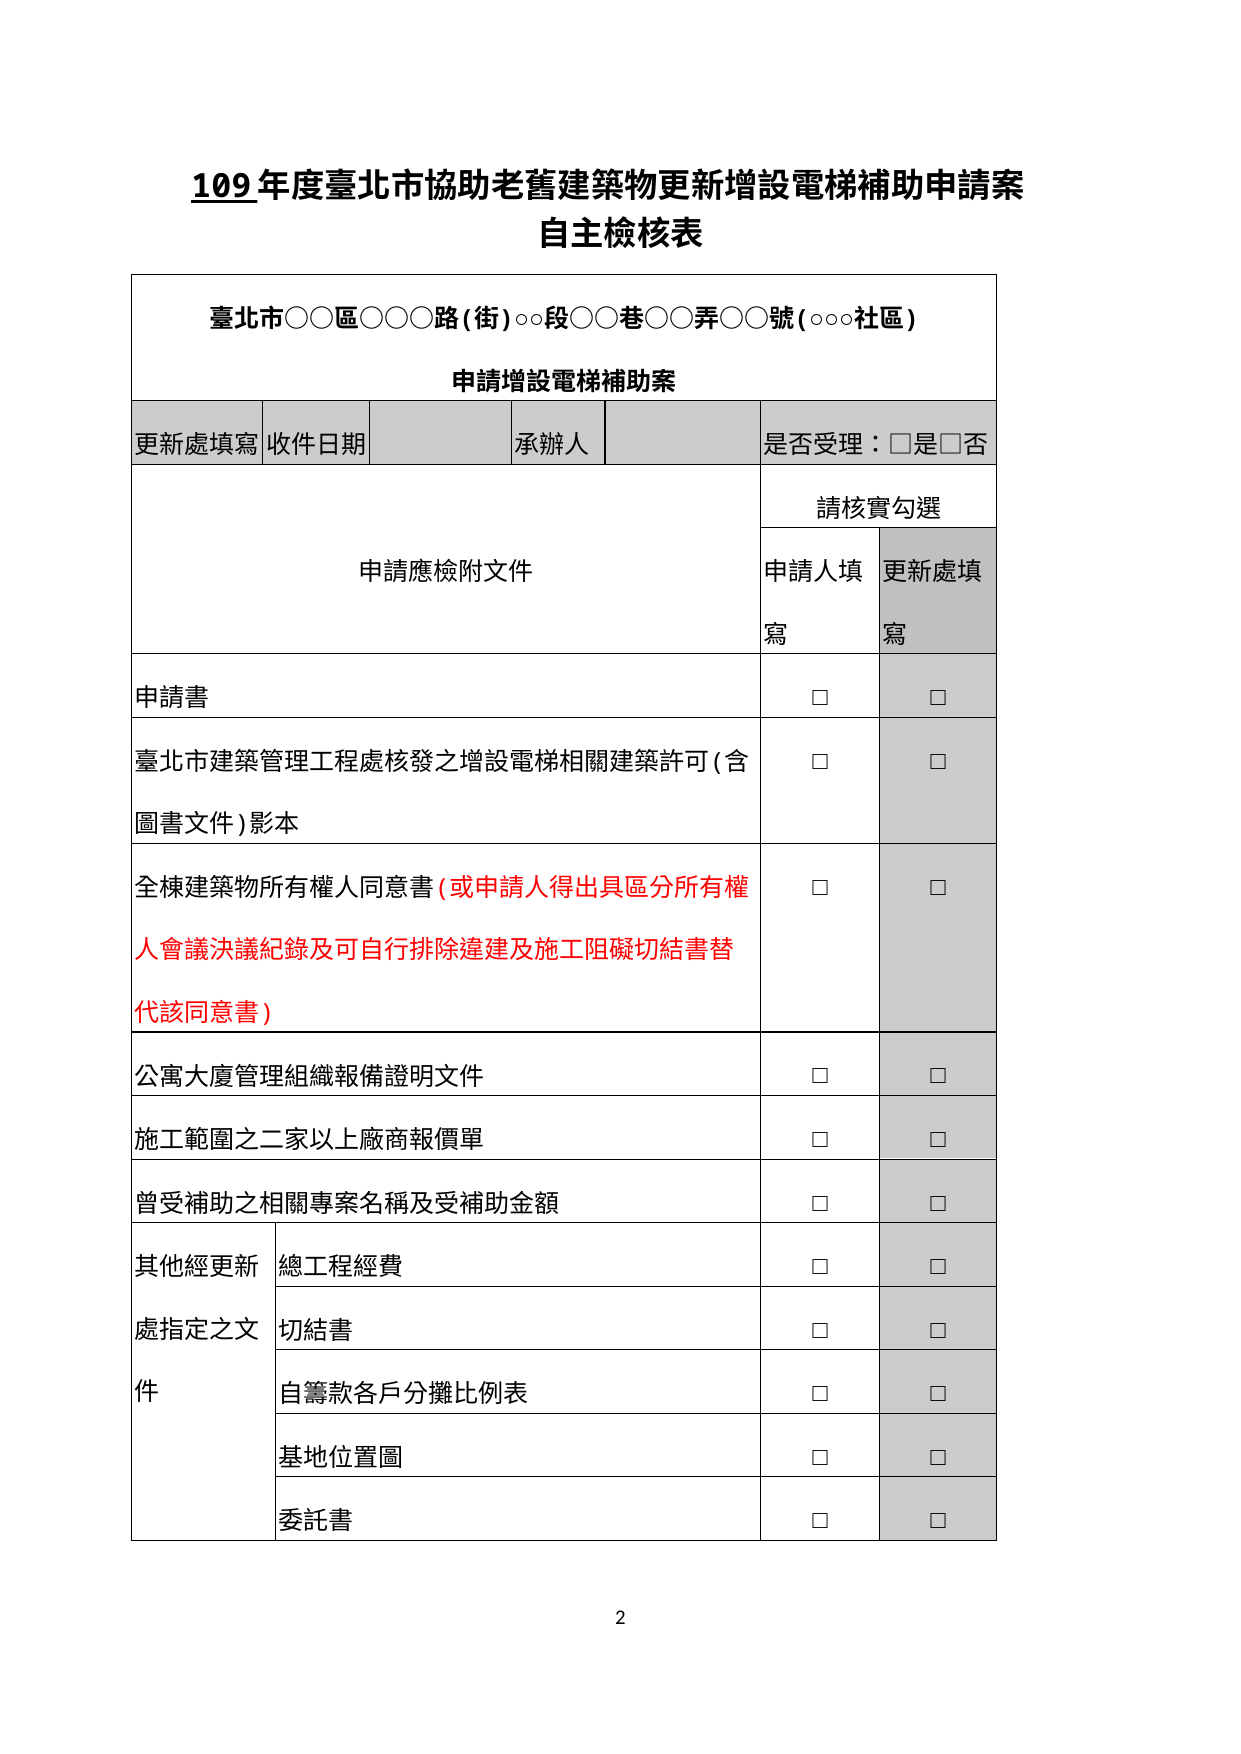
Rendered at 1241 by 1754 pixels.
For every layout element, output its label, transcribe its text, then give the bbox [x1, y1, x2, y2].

table_cell 申請書 [132, 654, 760, 717]
table_cell 全棟建築物所有權人同意書(或申請人得出具區分所有權人會議決議紀錄及可自行排除違建及施工阻礙切結書替代該同意書) [132, 844, 760, 1031]
table_cell □ [880, 1033, 996, 1095]
table_cell 臺北市建築管理工程處核發之增設電梯相關建築許可(含圖書文件)影本 [132, 718, 760, 843]
table_cell 曾受補助之相關專案名稱及受補助金額 [132, 1160, 760, 1222]
table_cell 自籌款各戶分攤比例表 [276, 1350, 760, 1413]
table_cell 是否受理：□是□否 [761, 401, 996, 464]
table_cell 公寓大廈管理組織報備證明文件 [132, 1033, 760, 1095]
table_cell □ [880, 1414, 996, 1476]
table_cell □ [880, 844, 996, 1031]
table_cell □ [880, 1096, 996, 1158]
table_cell □ [761, 1477, 879, 1540]
table_cell □ [761, 1414, 879, 1476]
table_cell □ [880, 1160, 996, 1222]
table_cell □ [761, 1350, 879, 1413]
table_cell □ [880, 1223, 996, 1286]
table_cell [370, 401, 511, 464]
table_cell 切結書 [276, 1287, 760, 1349]
table_cell 申請人填寫 [761, 528, 879, 653]
table_cell □ [761, 1096, 879, 1158]
table_cell 其他經更新處指定之文件 [132, 1223, 275, 1540]
table_cell □ [761, 844, 879, 1031]
text 109年度臺北市協助老舊建築物更新增設電梯補助申請案 [187, 159, 1028, 207]
table_cell 承辦人 [512, 401, 604, 464]
table_cell □ [761, 718, 879, 843]
table_cell □ [761, 1033, 879, 1095]
text 自主檢核表 [212, 207, 1028, 255]
table_cell □ [880, 1287, 996, 1349]
table_cell [606, 401, 760, 464]
table_cell 基地位置圖 [276, 1414, 760, 1476]
table_cell 申請應檢附文件 [132, 465, 760, 653]
table_cell □ [880, 718, 996, 843]
table_cell 總工程經費 [276, 1223, 760, 1286]
table_cell 更新處填寫 [880, 528, 996, 653]
table_cell 請核實勾選 [761, 465, 996, 527]
table_cell □ [880, 1477, 996, 1540]
table_cell □ [880, 654, 996, 717]
table_cell □ [880, 1350, 996, 1413]
table_cell □ [761, 1223, 879, 1286]
table_cell □ [761, 1287, 879, 1349]
table_header 臺北市○○區○○○路(街)○○段○○巷○○弄○○號(○○○社區) 申請增設電梯補助案 [132, 275, 996, 400]
table_cell 更新處填寫 [132, 401, 262, 464]
table_cell 施工範圍之二家以上廠商報價單 [132, 1096, 760, 1158]
table_cell 委託書 [276, 1477, 760, 1540]
table_cell □ [761, 1160, 879, 1222]
table_cell 收件日期 [263, 401, 369, 464]
table_cell □ [761, 654, 879, 717]
